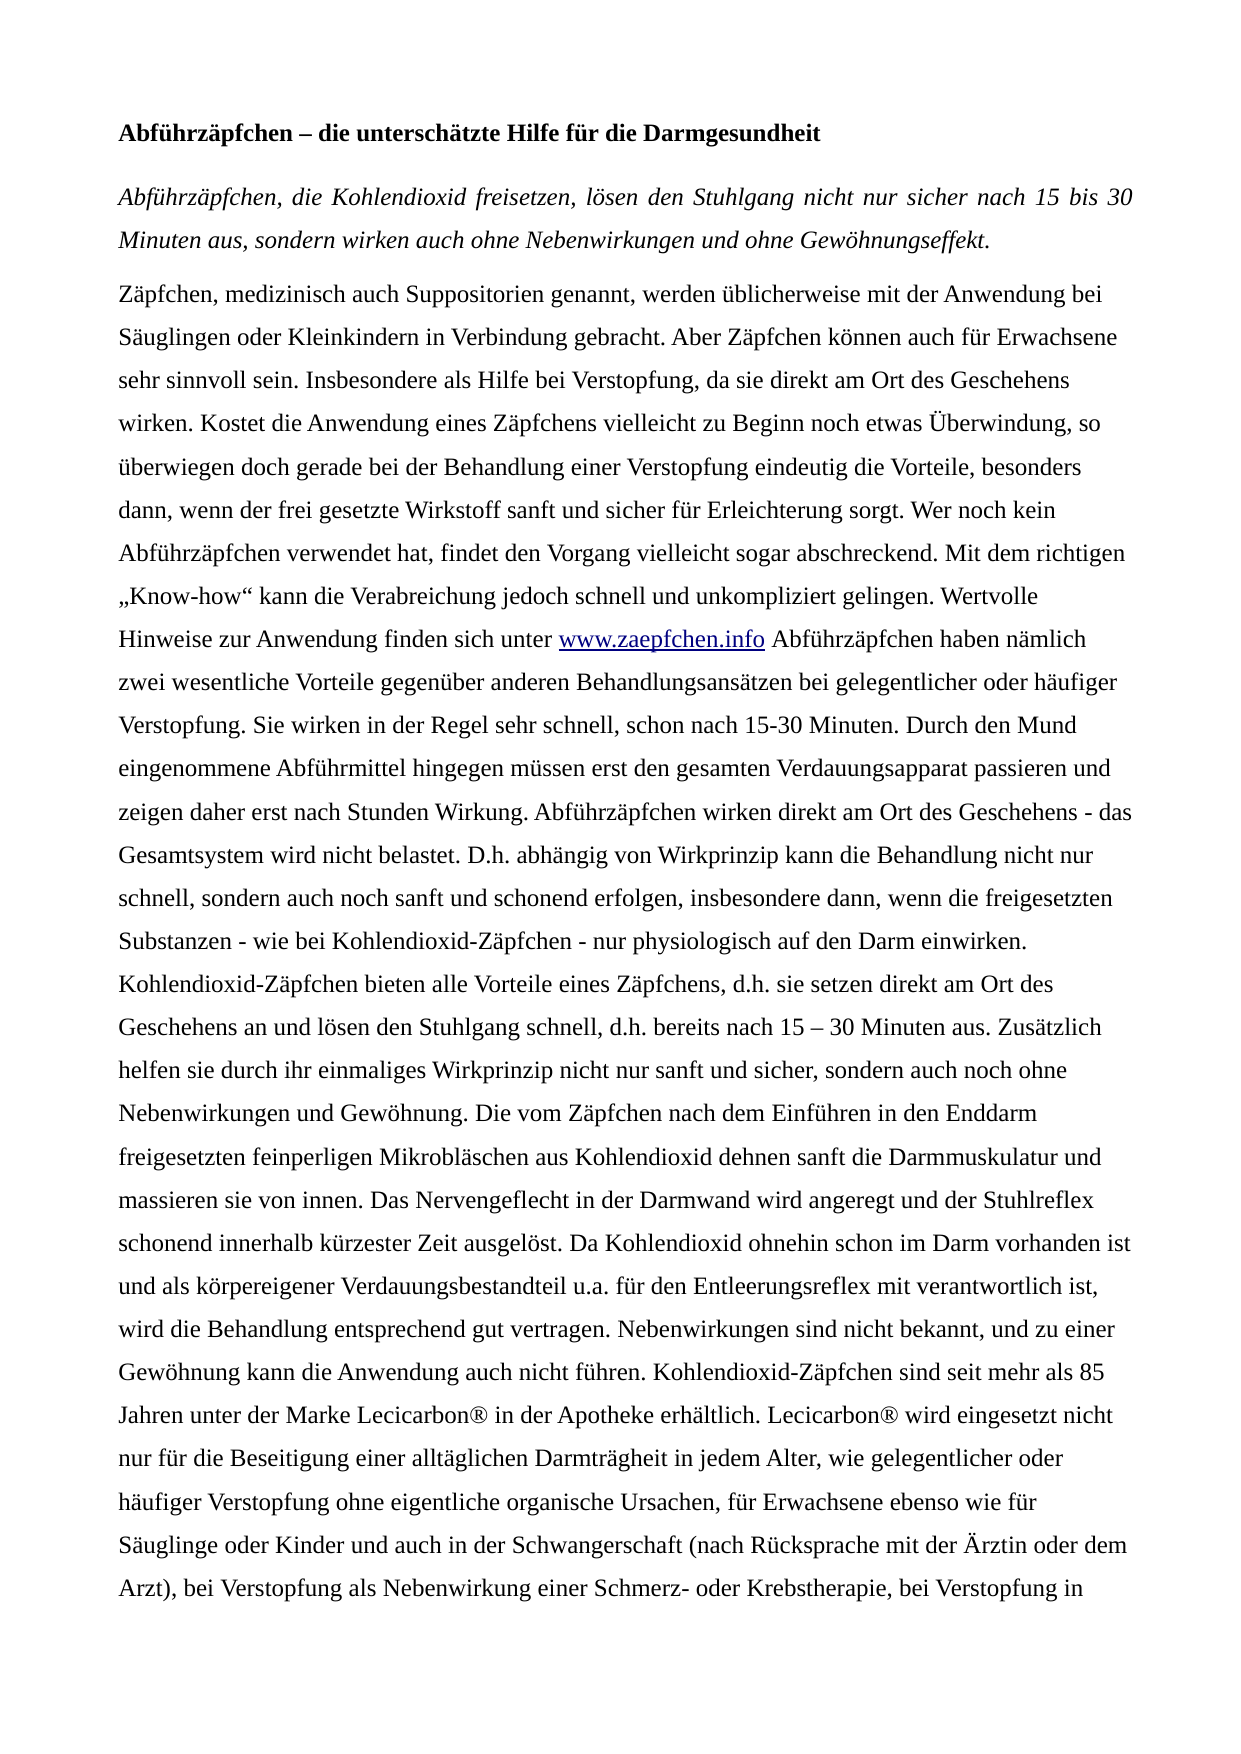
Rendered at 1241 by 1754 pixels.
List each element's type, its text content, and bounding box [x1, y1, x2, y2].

subtitle Abführzäpfchen, die Kohlendioxid freisetzen, lösen den Stuhlgang nicht nur sicher nach 15 bis 30 Minuten aus, sondern wirken auch ohne Nebenwirkungen und ohne Gewöhnungseffekt. [118, 182, 1134, 254]
text Abführzäpfchen – die unterschätzte Hilfe für die Darmgesundheit [118, 118, 1134, 147]
text Zäpfchen, medizinisch auch Suppositorien genannt, werden üblicherweise mit der Anwendung bei Säuglingen oder Kleinkindern in Verbindung gebracht. Aber Zäpfchen können auch für Erwachsene sehr sinnvoll sein. Insbesondere als Hilfe bei Verstopfung, da sie direkt am Ort des Geschehens wirken. Kostet die Anwendung eines Zäpfchens vielleicht zu Beginn noch etwas Überwindung, so überwiegen doch gerade bei der Behandlung einer Verstopfung eindeutig die Vorteile, besonders dann, wenn der frei gesetzte Wirkstoff sanft und sicher für Erleichterung sorgt. Wer noch kein Abführzäpfchen verwendet hat, findet den Vorgang vielleicht sogar abschreckend. Mit dem richtigen „Know-how“ kann die Verabreichung jedoch schnell und unkompliziert gelingen. Wertvolle Hinweise zur Anwendung finden sich unter www.zaepfchen.info Abführzäpfchen haben nämlich zwei wesentliche Vorteile gegenüber anderen Behandlungsansätzen bei gelegentlicher oder häufiger Verstopfung. Sie wirken in der Regel sehr schnell, schon nach 15-30 Minuten. Durch den Mund eingenommene Abführmittel hingegen müssen erst den gesamten Verdauungsapparat passieren und zeigen daher erst nach Stunden Wirkung. Abführzäpfchen wirken direkt am Ort des Geschehens - das Gesamtsystem wird nicht belastet. D.h. abhängig von Wirkprinzip kann die Behandlung nicht nur schnell, sondern auch noch sanft und schonend erfolgen, insbesondere dann, wenn die freigesetzten Substanzen - wie bei Kohlendioxid-Zäpfchen - nur physiologisch auf den Darm einwirken. Kohlendioxid-Zäpfchen bieten alle Vorteile eines Zäpfchens, d.h. sie setzen direkt am Ort des Geschehens an und lösen den Stuhlgang schnell, d.h. bereits nach 15 – 30 Minuten aus. Zusätzlich helfen sie durch ihr einmaliges Wirkprinzip nicht nur sanft und sicher, sondern auch noch ohne Nebenwirkungen und Gewöhnung. Die vom Zäpfchen nach dem Einführen in den Enddarm freigesetzten feinperligen Mikrobläschen aus Kohlendioxid dehnen sanft die Darmmuskulatur und massieren sie von innen. Das Nervengeflecht in der Darmwand wird angeregt und der Stuhlreflex schonend innerhalb kürzester Zeit ausgelöst. Da Kohlendioxid ohnehin schon im Darm vorhanden ist und als körpereigener Verdauungsbestandteil u.a. für den Entleerungsreflex mit verantwortlich ist, wird die Behandlung entsprechend gut vertragen. Nebenwirkungen sind nicht bekannt, und zu einer Gewöhnung kann die Anwendung auch nicht führen. Kohlendioxid-Zäpfchen sind seit mehr als 85 Jahren unter der Marke Lecicarbon® in der Apotheke erhältlich. Lecicarbon® wird eingesetzt nicht nur für die Beseitigung einer alltäglichen Darmträgheit in jedem Alter, wie gelegentlicher oder häufiger Verstopfung ohne eigentliche organische Ursachen, für Erwachsene ebenso wie für Säuglinge oder Kinder und auch in der Schwangerschaft (nach Rücksprache mit der Ärztin oder dem Arzt), bei Verstopfung als Nebenwirkung einer Schmerz- oder Krebstherapie, bei Verstopfung in [118, 279, 1134, 1602]
